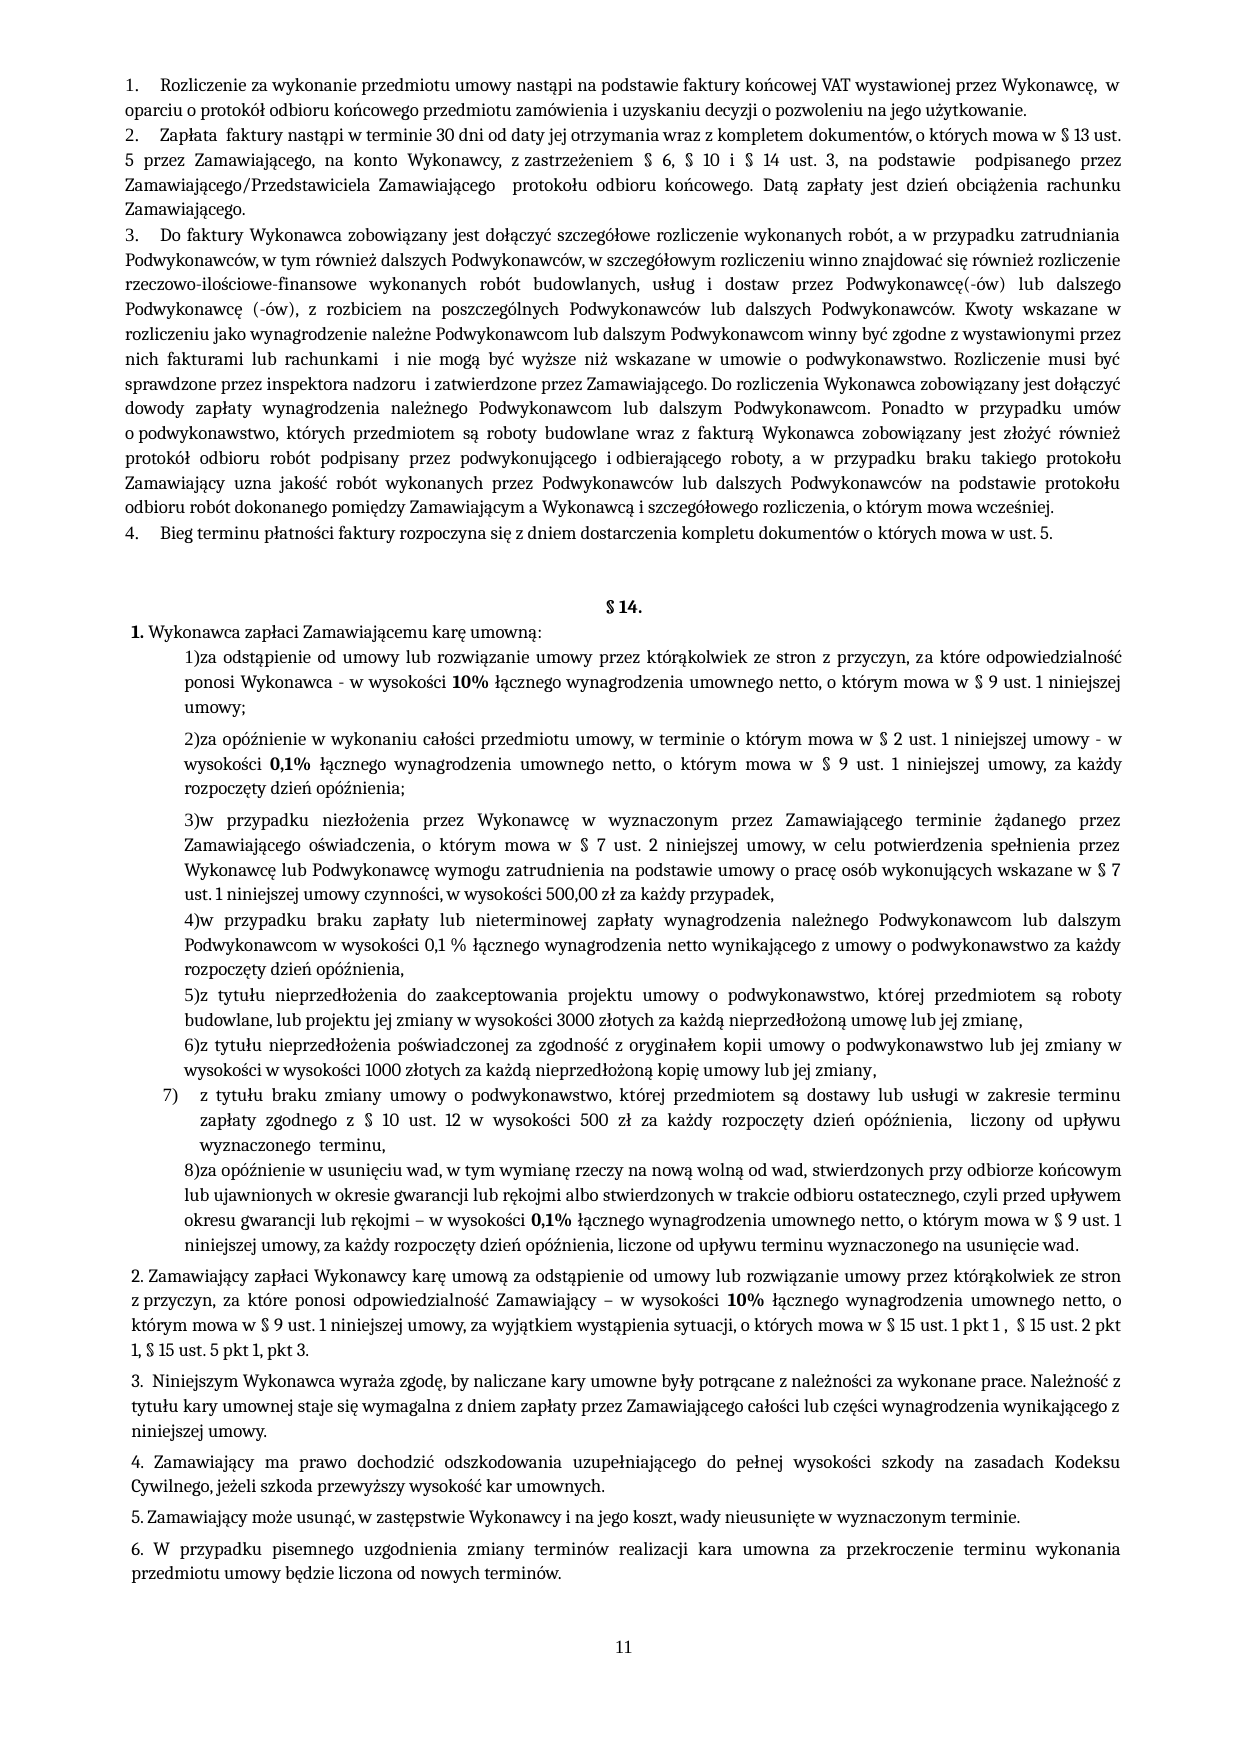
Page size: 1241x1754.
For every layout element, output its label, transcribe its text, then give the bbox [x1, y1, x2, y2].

list 5. Zamawiający może usunąć, w zastępstwie Wykonawcy i na jego koszt, wady nieusunięte w wyznaczonym terminie. [131, 1507, 1122, 1529]
list z tytułu nieprzedłożenia do zaakceptowania projektu umowy o podwykonawstwo, której przedmiotem są roboty budowlane, lub projektu jej zmiany w wysokości 3000 złotych za każdą nieprzedłożoną umowę lub jej zmianę, [184, 984, 1122, 1031]
text § 14. [125, 597, 1122, 618]
list 6. W przypadku pisemnego uzgodnienia zmiany terminów realizacji kara umowna za przekroczenie terminu wykonania przedmiotu umowy będzie liczona od nowych terminów. [131, 1538, 1122, 1584]
list Zapłata faktury nastąpi w terminie 30 dni od daty jej otrzymania wraz z kompletem dokumentów, o których mowa w § 13 ust. 5 przez Zamawiającego, na konto Wykonawcy, z zastrzeżeniem § 6, § 10 i § 14 ust. 3, na podstawie podpisanego przez Zamawiającego/Przedstawiciela Zamawiającego protokołu odbioru końcowego. Datą zapłaty jest dzień obciążenia rachunku Zamawiającego. [125, 124, 1122, 221]
list Do faktury Wykonawca zobowiązany jest dołączyć szczegółowe rozliczenie wykonanych robót, a w przypadku zatrudniania Podwykonawców, w tym również dalszych Podwykonawców, w szczegółowym rozliczeniu winno znajdować się również rozliczenie rzeczowo-ilościowe-finansowe wykonanych robót budowlanych, usług i dostaw przez Podwykonawcę(-ów) lub dalszego Podwykonawcę (-ów), z rozbiciem na poszczególnych Podwykonawców lub dalszych Podwykonawców. Kwoty wskazane w rozliczeniu jako wynagrodzenie należne Podwykonawcom lub dalszym Podwykonawcom winny być zgodne z wystawionymi przez nich fakturami lub rachunkami i nie mogą być wyższe niż wskazane w umowie o podwykonawstwo. Rozliczenie musi być sprawdzone przez inspektora nadzoru i zatwierdzone przez Zamawiającego. Do rozliczenia Wykonawca zobowiązany jest dołączyć dowody zapłaty wynagrodzenia należnego Podwykonawcom lub dalszym Podwykonawcom. Ponadto w przypadku umów o podwykonawstwo, których przedmiotem są roboty budowlane wraz z fakturą Wykonawca zobowiązany jest złożyć również protokół odbioru robót podpisany przez podwykonującego i odbierającego roboty, a w przypadku braku takiego protokołu Zamawiający uzna jakość robót wykonanych przez Podwykonawców lub dalszych Podwykonawców na podstawie protokołu odbioru robót dokonanego pomiędzy Zamawiającym a Wykonawcą i szczegółowego rozliczenia, o którym mowa wcześniej. [125, 224, 1122, 519]
list w przypadku braku zapłaty lub nieterminowej zapłaty wynagrodzenia należnego Podwykonawcom lub dalszym Podwykonawcom w wysokości 0,1 % łącznego wynagrodzenia netto wynikającego z umowy o podwykonawstwo za każdy rozpoczęty dzień opóźnienia, [184, 909, 1122, 981]
list Rozliczenie za wykonanie przedmiotu umowy nastąpi na podstawie faktury końcowej VAT wystawionej przez Wykonawcę, w oparciu o protokół odbioru końcowego przedmiotu zamówienia i uzyskaniu decyzji o pozwoleniu na jego użytkowanie. [125, 74, 1122, 121]
list 3. Niniejszym Wykonawca wyraża zgodę, by naliczane kary umowne były potrącane z należności za wykonane prace. Należność z tytułu kary umownej staje się wymagalna z dniem zapłaty przez Zamawiającego całości lub części wynagrodzenia wynikającego z niniejszej umowy. [131, 1371, 1122, 1442]
list w przypadku niezłożenia przez Wykonawcę w wyznaczonym przez Zamawiającego terminie żądanego przez Zamawiającego oświadczenia, o którym mowa w § 7 ust. 2 niniejszej umowy, w celu potwierdzenia spełnienia przez Wykonawcę lub Podwykonawcę wymogu zatrudnienia na podstawie umowy o pracę osób wykonujących wskazane w § 7 ust. 1 niniejszej umowy czynności, w wysokości 500,00 zł za każdy przypadek, [184, 809, 1122, 906]
list za odstąpienie od umowy lub rozwiązanie umowy przez którąkolwiek ze stron z przyczyn, za które odpowiedzialność ponosi Wykonawca - w wysokości 10% łącznego wynagrodzenia umownego netto, o którym mowa w § 9 ust. 1 niniejszej umowy; [184, 646, 1122, 718]
list za opóźnienie w usunięciu wad, w tym wymianę rzeczy na nową wolną od wad, stwierdzonych przy odbiorze końcowym lub ujawnionych w okresie gwarancji lub rękojmi albo stwierdzonych w trakcie odbioru ostatecznego, czyli przed upływem okresu gwarancji lub rękojmi – w wysokości 0,1% łącznego wynagrodzenia umownego netto, o którym mowa w § 9 ust. 1 niniejszej umowy, za każdy rozpoczęty dzień opóźnienia, liczone od upływu terminu wyznaczonego na usunięcie wad. [184, 1159, 1122, 1256]
list 2. Zamawiający zapłaci Wykonawcy karę umową za odstąpienie od umowy lub rozwiązanie umowy przez którąkolwiek ze stron z przyczyn, za które ponosi odpowiedzialność Zamawiający – w wysokości 10% łącznego wynagrodzenia umownego netto, o którym mowa w § 9 ust. 1 niniejszej umowy, za wyjątkiem wystąpienia sytuacji, o których mowa w § 15 ust. 1 pkt 1 , § 15 ust. 2 pkt 1, § 15 ust. 5 pkt 1, pkt 3. [131, 1265, 1122, 1361]
list za opóźnienie w wykonaniu całości przedmiotu umowy, w terminie o którym mowa w § 2 ust. 1 niniejszej umowy - w wysokości 0,1% łącznego wynagrodzenia umownego netto, o którym mowa w § 9 ust. 1 niniejszej umowy, za każdy rozpoczęty dzień opóźnienia; [184, 728, 1122, 799]
list z tytułu braku zmiany umowy o podwykonawstwo, której przedmiotem są dostawy lub usługi w zakresie terminu zapłaty zgodnego z § 10 ust. 12 w wysokości 500 zł za każdy rozpoczęty dzień opóźnienia, liczony od upływu wyznaczonego terminu, [162, 1084, 1122, 1156]
list Bieg terminu płatności faktury rozpoczyna się z dniem dostarczenia kompletu dokumentów o których mowa w ust. 5. [125, 522, 1122, 544]
text 1. Wykonawca zapłaci Zamawiającemu karę umowną: [131, 622, 1122, 643]
list 4. Zamawiający ma prawo dochodzić odszkodowania uzupełniającego do pełnej wysokości szkody na zasadach Kodeksu Cywilnego, jeżeli szkoda przewyższy wysokość kar umownych. [131, 1451, 1122, 1498]
list z tytułu nieprzedłożenia poświadczonej za zgodność z oryginałem kopii umowy o podwykonawstwo lub jej zmiany w wysokości w wysokości 1000 złotych za każdą nieprzedłożoną kopię umowy lub jej zmiany, [184, 1034, 1122, 1081]
